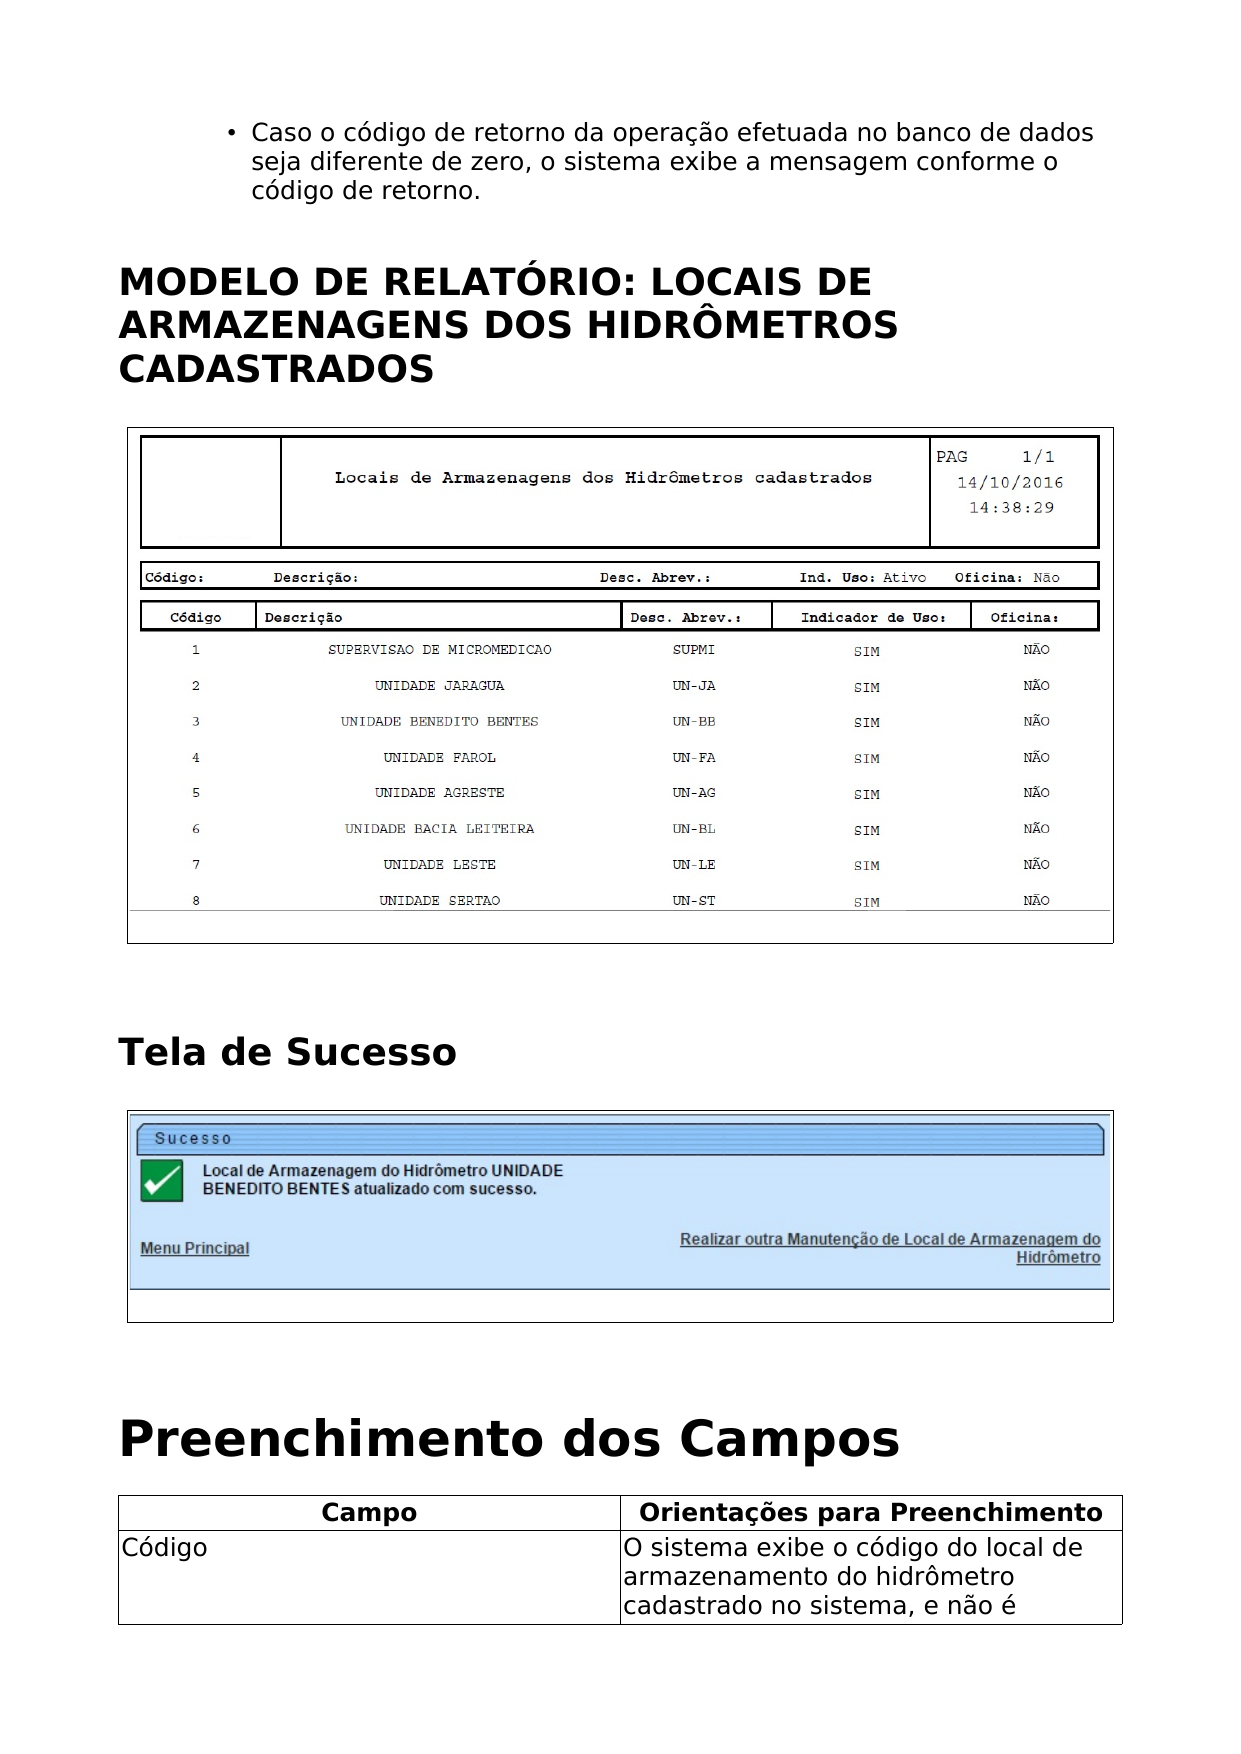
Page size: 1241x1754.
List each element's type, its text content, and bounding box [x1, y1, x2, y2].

subtitle Preenchimento dos Campos [118, 1409, 1122, 1468]
table_header Campo [119, 1496, 620, 1530]
picture [129, 1113, 1111, 1290]
table_header [128, 428, 1113, 943]
table_header Orientações para Preenchimento [621, 1496, 1122, 1530]
list Caso o código de retorno da operação efetuada no banco de dados seja diferente de zero, o sistema exibe a mensagem conforme o código de retorno. [236, 118, 1122, 206]
subtitle MODELO DE RELATÓRIO: LOCAIS DE ARMAZENAGENS DOS HIDRÔMETROS CADASTRADOS [118, 260, 1122, 391]
table_header [128, 1111, 1113, 1322]
table_cell Código [119, 1531, 620, 1624]
subtitle Tela de Sucesso [118, 1030, 1122, 1074]
table_cell O sistema exibe o código do local de armazenamento do hidrômetro cadastrado no sistema, e não é [621, 1531, 1122, 1624]
picture [129, 430, 1111, 911]
